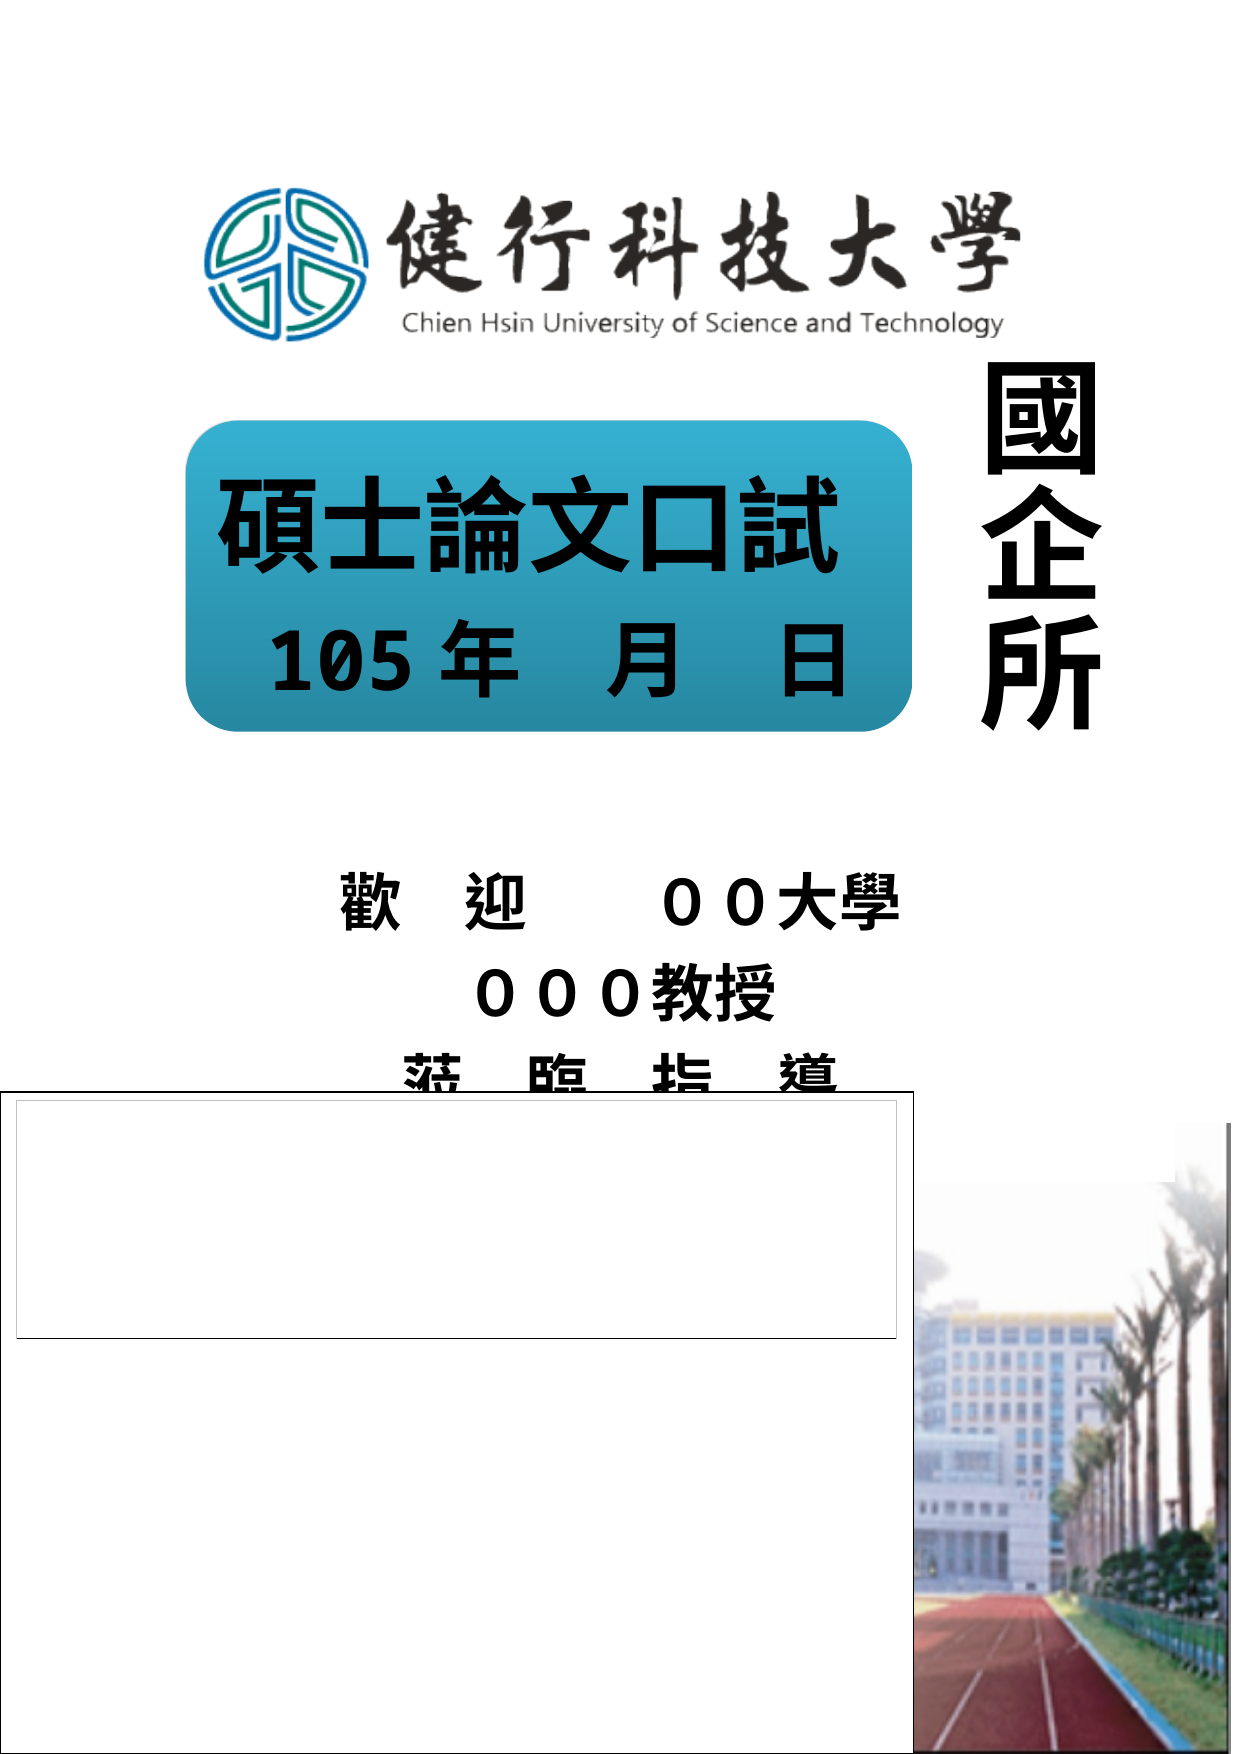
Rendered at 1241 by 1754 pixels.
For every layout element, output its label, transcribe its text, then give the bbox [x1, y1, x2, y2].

text 國企所 [952, 353, 1133, 842]
text ０００教授 [80, 944, 1160, 1034]
text 蒞 臨 指 導 [80, 1034, 1160, 1125]
text 蒞 臨 指 導 [914, 1125, 1160, 1174]
text 歡 迎 ００大學 [80, 853, 1160, 944]
table_header [17, 1101, 896, 1338]
